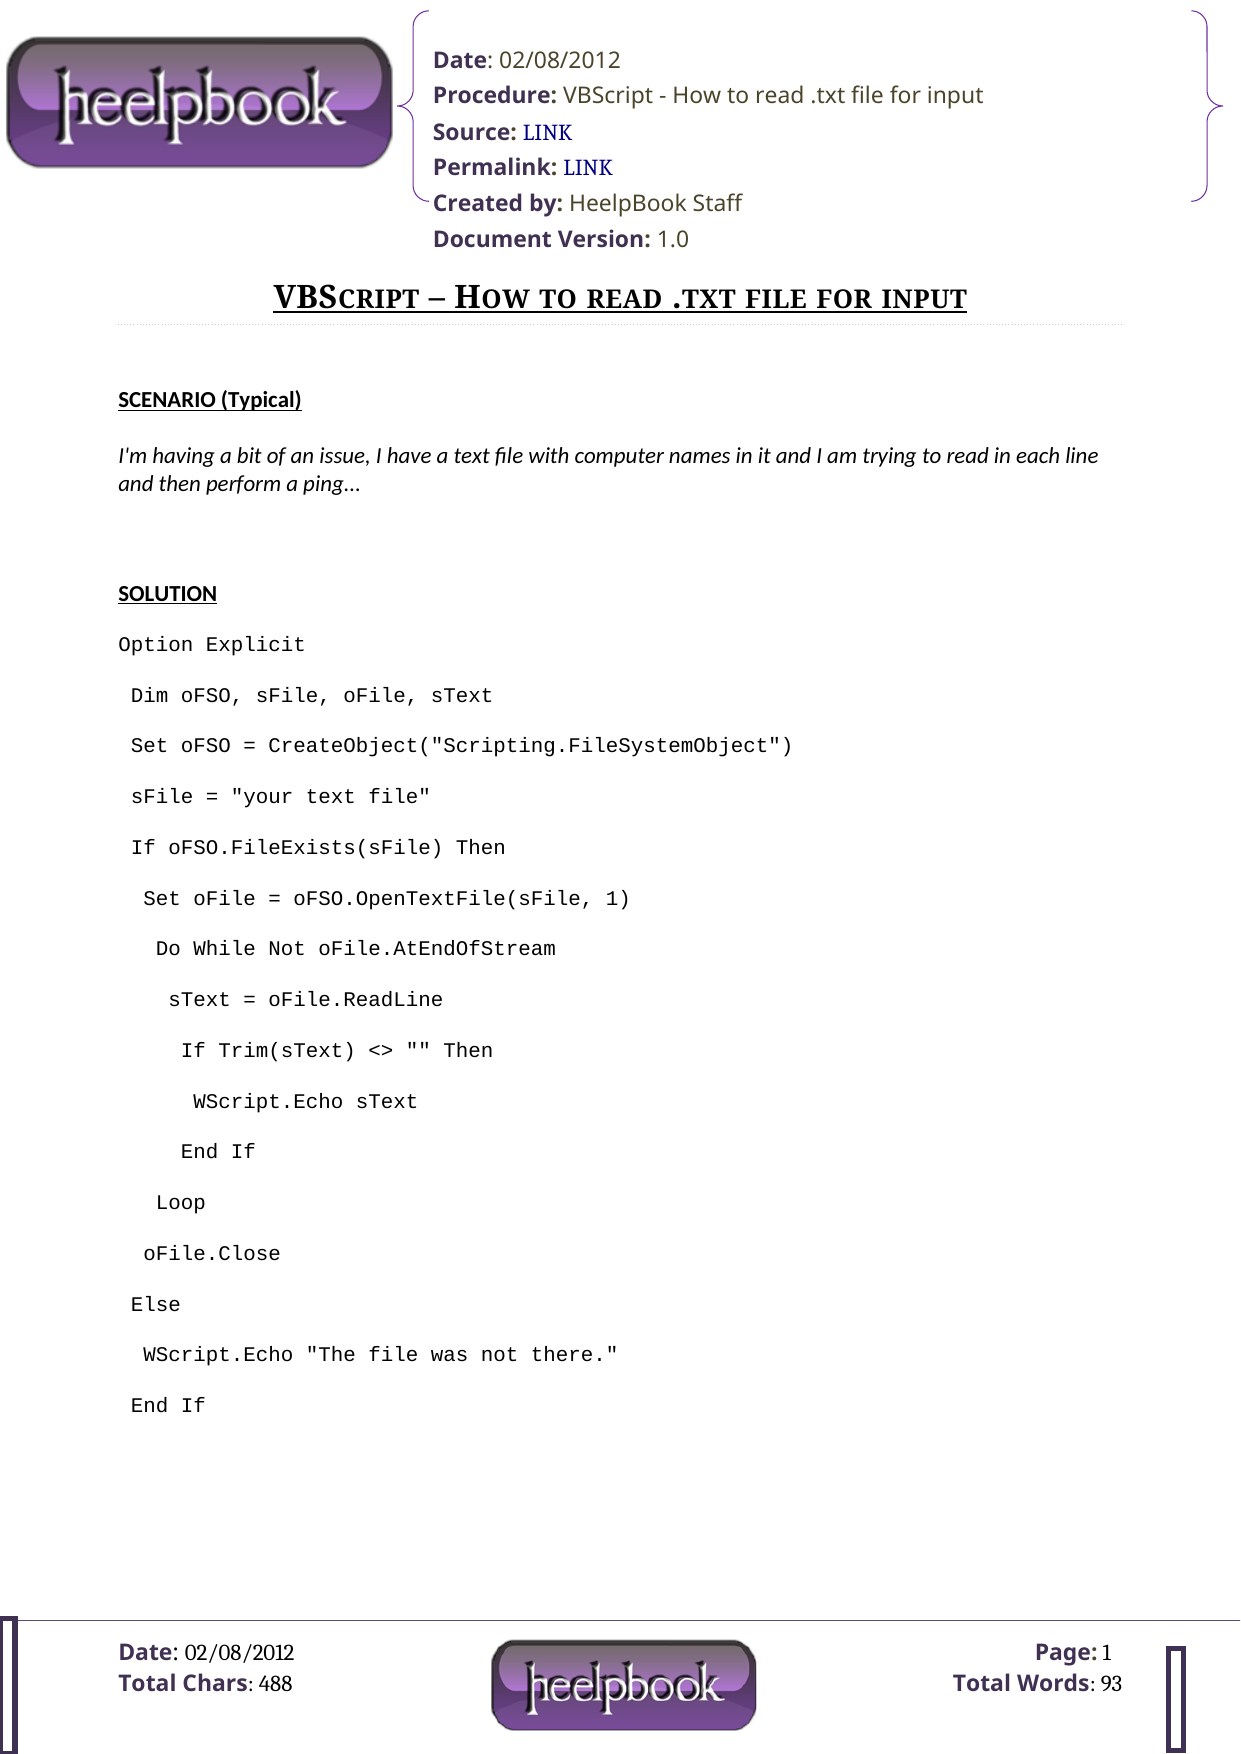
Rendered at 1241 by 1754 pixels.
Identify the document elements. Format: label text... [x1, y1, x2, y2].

text Do While Not oFile.AtEndOfStream [118, 938, 1122, 962]
text Set oFSO = CreateObject("Scripting.FileSystemObject") [118, 736, 1122, 759]
text I'm having a bit of an issue, I have a text file with computer names in it and I am trying to read in each line and then perform a ping... [118, 441, 1122, 497]
text SOLUTION [118, 579, 1122, 607]
text sFile = "your text file" [118, 786, 1122, 810]
text SCENARIO (Typical) [118, 386, 1122, 414]
text WScript.Echo "The file was not there." [118, 1344, 1122, 1368]
text Else [118, 1293, 1122, 1317]
text If Trim(sText) <> "" Then [118, 1040, 1122, 1063]
text sText = oFile.ReadLine [118, 989, 1122, 1013]
text Option Explicit [118, 634, 1122, 658]
text If oFSO.FileExists(sFile) Then [118, 837, 1122, 861]
text Set oFile = oFSO.OpenTextFile(sFile, 1) [118, 888, 1122, 911]
text Loop [118, 1192, 1122, 1216]
text WScript.Echo sText [118, 1091, 1122, 1114]
text End If [118, 1141, 1122, 1165]
text Dim oFSO, sFile, oFile, sText [118, 685, 1122, 708]
text oFile.Close [118, 1243, 1122, 1266]
text End If [118, 1395, 1122, 1419]
subtitle VBScript – How to read .txt file for input [118, 274, 1122, 325]
